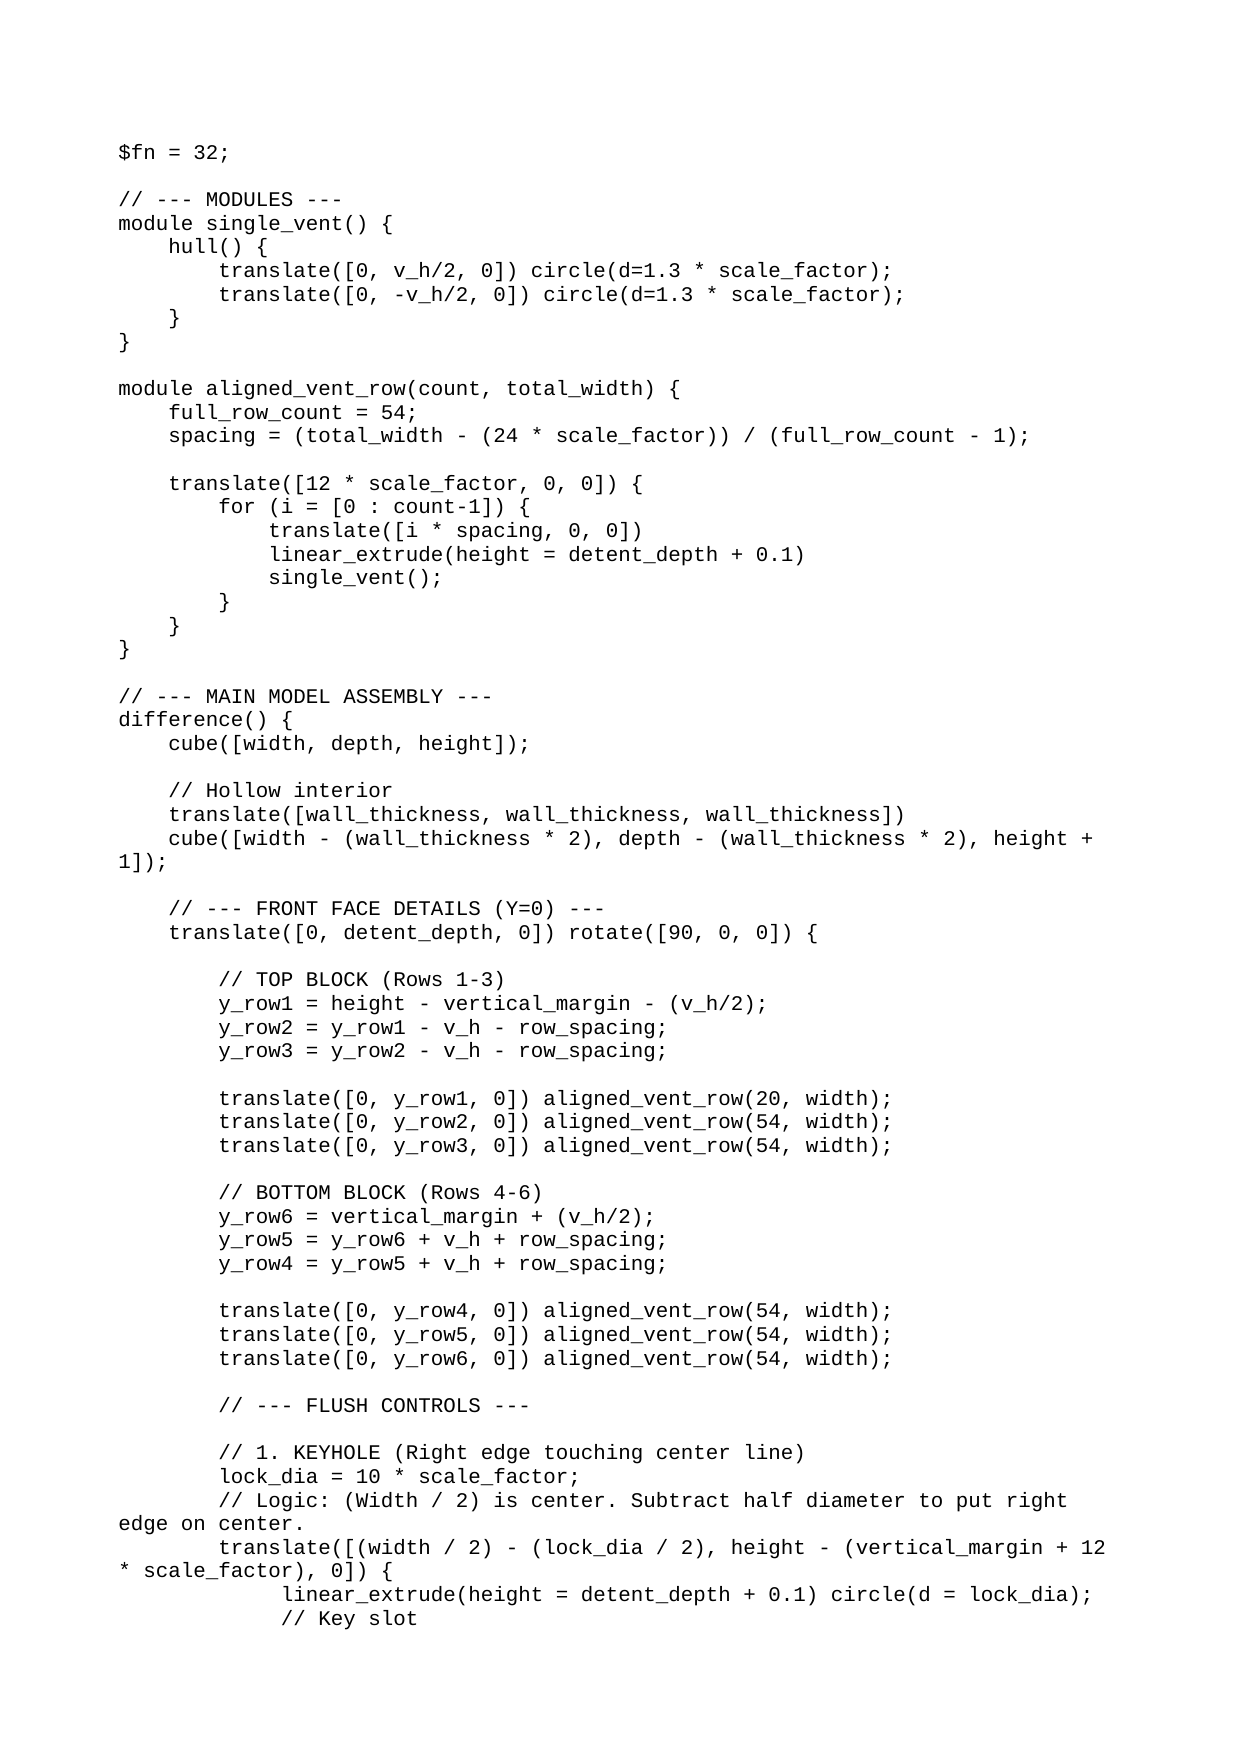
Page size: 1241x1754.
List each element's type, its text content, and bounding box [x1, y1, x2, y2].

text y_row3 = y_row2 - v_h - row_spacing; [118, 1040, 1122, 1064]
text translate([0, -v_h/2, 0]) circle(d=1.3 * scale_factor); [118, 284, 1122, 307]
text lock_dia = 10 * scale_factor; [118, 1466, 1122, 1489]
text single_vent(); [118, 567, 1122, 591]
text translate([0, detent_depth, 0]) rotate([90, 0, 0]) { [118, 922, 1122, 946]
text // Logic: (Width / 2) is center. Subtract half diameter to put right edge on center. [118, 1489, 1122, 1537]
text cube([width - (wall_thickness * 2), depth - (wall_thickness * 2), height + 1]); [118, 827, 1122, 875]
text } [118, 638, 1122, 662]
text for (i = [0 : count-1]) { [118, 496, 1122, 520]
text translate([0, y_row1, 0]) aligned_vent_row(20, width); [118, 1088, 1122, 1111]
text // TOP BLOCK (Rows 1-3) [118, 969, 1122, 993]
text translate([0, y_row6, 0]) aligned_vent_row(54, width); [118, 1348, 1122, 1371]
text y_row6 = vertical_margin + (v_h/2); [118, 1206, 1122, 1229]
text // --- FRONT FACE DETAILS (Y=0) --- [118, 898, 1122, 922]
text translate([i * spacing, 0, 0]) [118, 520, 1122, 544]
text y_row5 = y_row6 + v_h + row_spacing; [118, 1229, 1122, 1253]
text y_row1 = height - vertical_margin - (v_h/2); [118, 993, 1122, 1017]
text } [118, 591, 1122, 615]
text // --- MODULES --- [118, 189, 1122, 213]
text // Hollow interior [118, 780, 1122, 804]
text linear_extrude(height = detent_depth + 0.1) [118, 544, 1122, 567]
text hull() { [118, 236, 1122, 260]
text } [118, 615, 1122, 638]
text // Key slot [118, 1608, 1122, 1631]
text // --- MAIN MODEL ASSEMBLY --- [118, 686, 1122, 709]
text // 1. KEYHOLE (Right edge touching center line) [118, 1442, 1122, 1466]
text cube([width, depth, height]); [118, 733, 1122, 757]
text translate([0, y_row2, 0]) aligned_vent_row(54, width); [118, 1111, 1122, 1135]
text // --- FLUSH CONTROLS --- [118, 1395, 1122, 1419]
text translate([(width / 2) - (lock_dia / 2), height - (vertical_margin + 12 * scale_factor), 0]) { [118, 1537, 1122, 1584]
text linear_extrude(height = detent_depth + 0.1) circle(d = lock_dia); [118, 1584, 1122, 1608]
text difference() { [118, 709, 1122, 733]
text y_row4 = y_row5 + v_h + row_spacing; [118, 1253, 1122, 1277]
text y_row2 = y_row1 - v_h - row_spacing; [118, 1017, 1122, 1040]
text translate([0, y_row4, 0]) aligned_vent_row(54, width); [118, 1300, 1122, 1324]
text translate([0, y_row5, 0]) aligned_vent_row(54, width); [118, 1324, 1122, 1348]
text // BOTTOM BLOCK (Rows 4-6) [118, 1182, 1122, 1206]
text spacing = (total_width - (24 * scale_factor)) / (full_row_count - 1); [118, 426, 1122, 449]
text } [118, 307, 1122, 331]
text translate([wall_thickness, wall_thickness, wall_thickness]) [118, 804, 1122, 827]
text translate([12 * scale_factor, 0, 0]) { [118, 473, 1122, 496]
text $fn = 32; [118, 142, 1122, 165]
text module single_vent() { [118, 213, 1122, 236]
text translate([0, v_h/2, 0]) circle(d=1.3 * scale_factor); [118, 260, 1122, 284]
text translate([0, y_row3, 0]) aligned_vent_row(54, width); [118, 1135, 1122, 1158]
text module aligned_vent_row(count, total_width) { [118, 378, 1122, 402]
text full_row_count = 54; [118, 402, 1122, 426]
text } [118, 331, 1122, 354]
